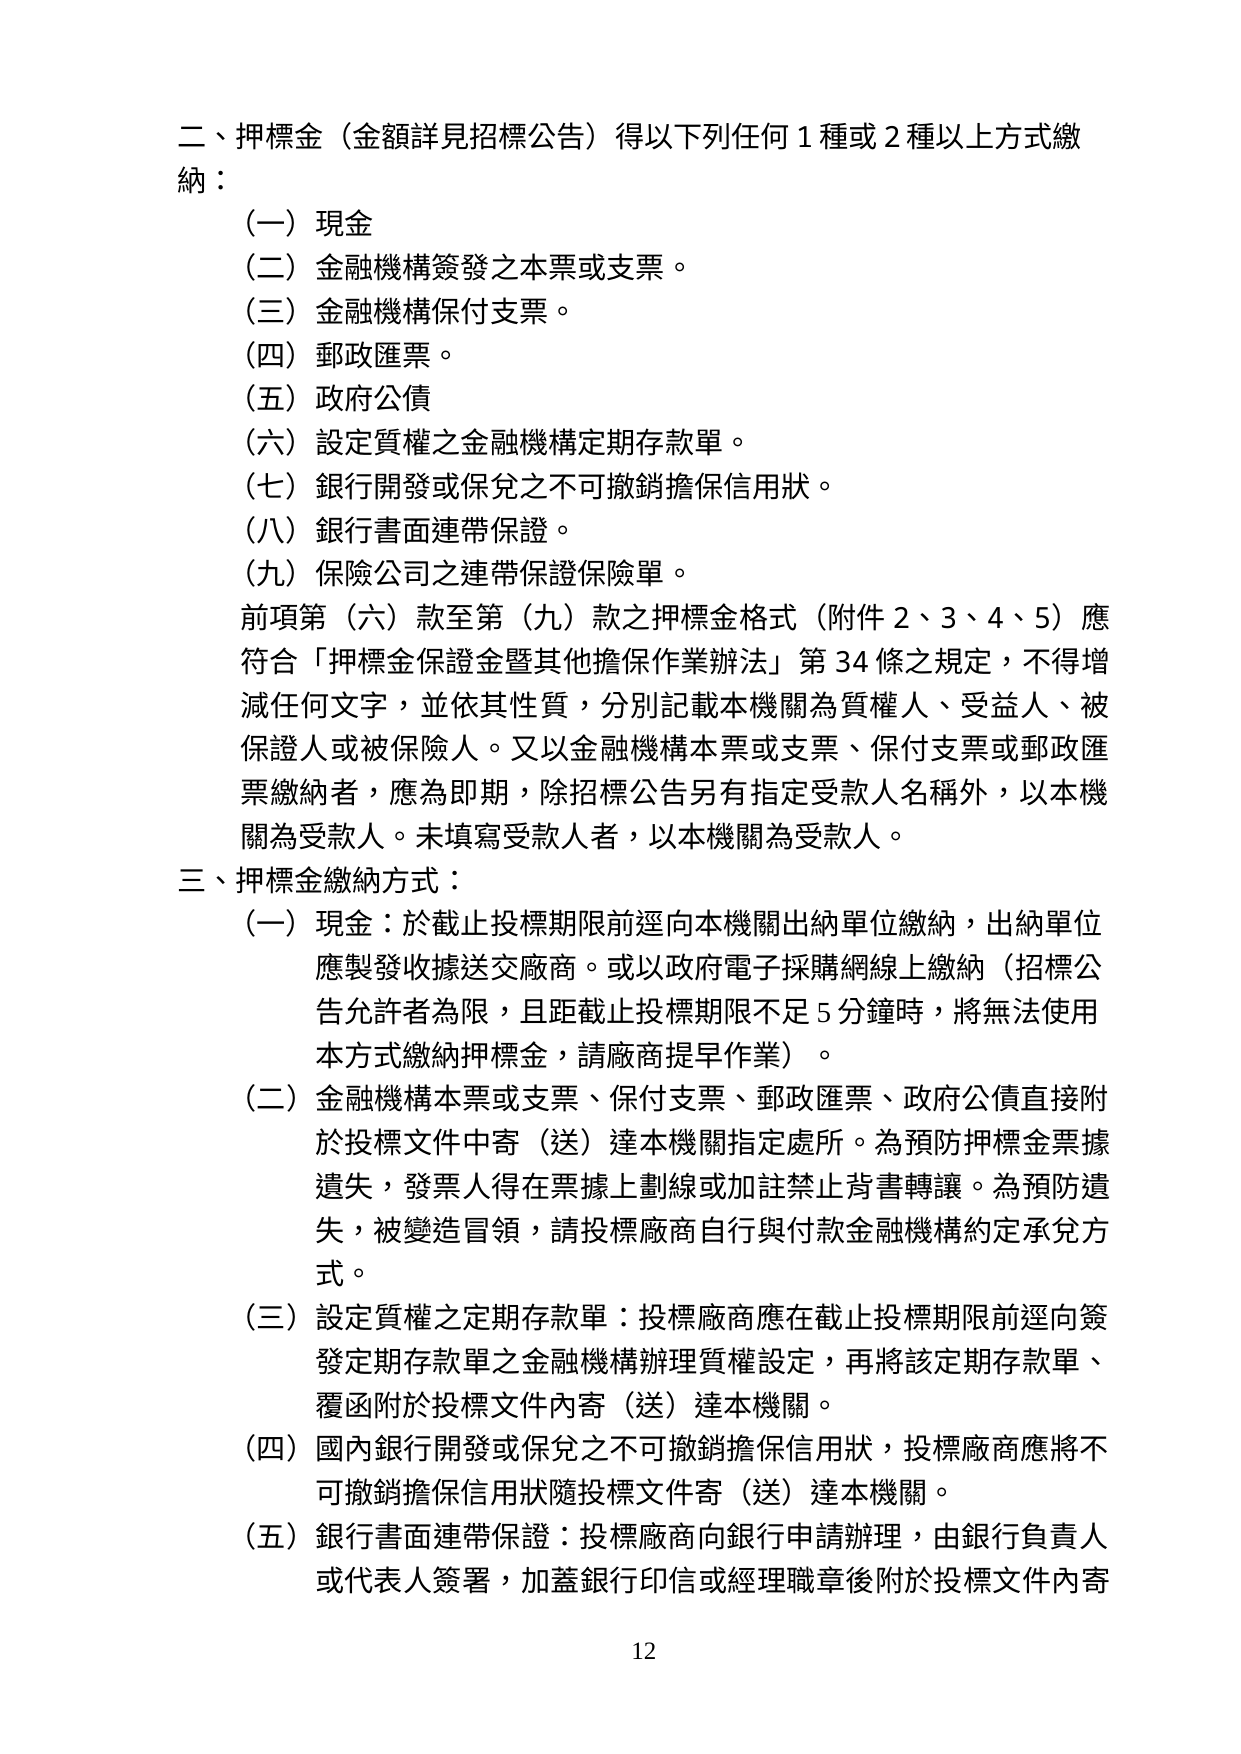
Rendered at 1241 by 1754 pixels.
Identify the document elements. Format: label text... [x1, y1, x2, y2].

text 三、押標金繳納方式： [177, 856, 1110, 900]
text 前項第（六）款至第（九）款之押標金格式（附件2、3、4、5）應符合「押標金保證金暨其他擔保作業辦法」第34條之規定，不得增減任何文字，並依其性質，分別記載本機關為質權人、受益人、被保證人或被保險人。又以金融機構本票或支票、保付支票或郵政匯票繳納者，應為即期，除招標公告另有指定受款人名稱外，以本機關為受款人。未填寫受款人者，以本機關為受款人。 [240, 593, 1110, 856]
text （四）國內銀行開發或保兌之不可撤銷擔保信用狀，投標廠商應將不可撤銷擔保信用狀隨投標文件寄（送）達本機關。 [227, 1425, 1110, 1512]
text （一）現金 [227, 200, 1110, 243]
text （五）政府公債 [227, 375, 1110, 418]
text （七）銀行開發或保兌之不可撤銷擔保信用狀。 [227, 462, 1110, 506]
text （六）設定質權之金融機構定期存款單。 [227, 418, 1110, 462]
text 二、押標金（金額詳見招標公告）得以下列任何1種或2種以上方式繳納： [177, 112, 1110, 200]
text （三）金融機構保付支票。 [227, 287, 1110, 331]
text （九）保險公司之連帶保證保險單。 [227, 550, 1110, 593]
text （一）現金：於截止投標期限前逕向本機關出納單位繳納，出納單位應製發收據送交廠商。或以政府電子採購網線上繳納（招標公告允許者為限，且距截止投標期限不足5分鐘時，將無法使用本方式繳納押標金，請廠商提早作業）。 [227, 900, 1110, 1075]
text （二）金融機構本票或支票、保付支票、郵政匯票、政府公債直接附於投標文件中寄（送）達本機關指定處所。為預防押標金票據遺失，發票人得在票據上劃線或加註禁止背書轉讓。為預防遺失，被變造冒領，請投標廠商自行與付款金融機構約定承兌方式。 [227, 1075, 1110, 1293]
text （四）郵政匯票。 [227, 331, 1110, 375]
text （五）銀行書面連帶保證：投標廠商向銀行申請辦理，由銀行負責人或代表人簽署，加蓋銀行印信或經理職章後附於投標文件內寄 [227, 1512, 1110, 1600]
text （三）設定質權之定期存款單：投標廠商應在截止投標期限前逕向簽發定期存款單之金融機構辦理質權設定，再將該定期存款單、覆函附於投標文件內寄（送）達本機關。 [227, 1293, 1110, 1425]
text （八）銀行書面連帶保證。 [227, 506, 1110, 550]
text （二）金融機構簽發之本票或支票。 [227, 243, 1110, 287]
